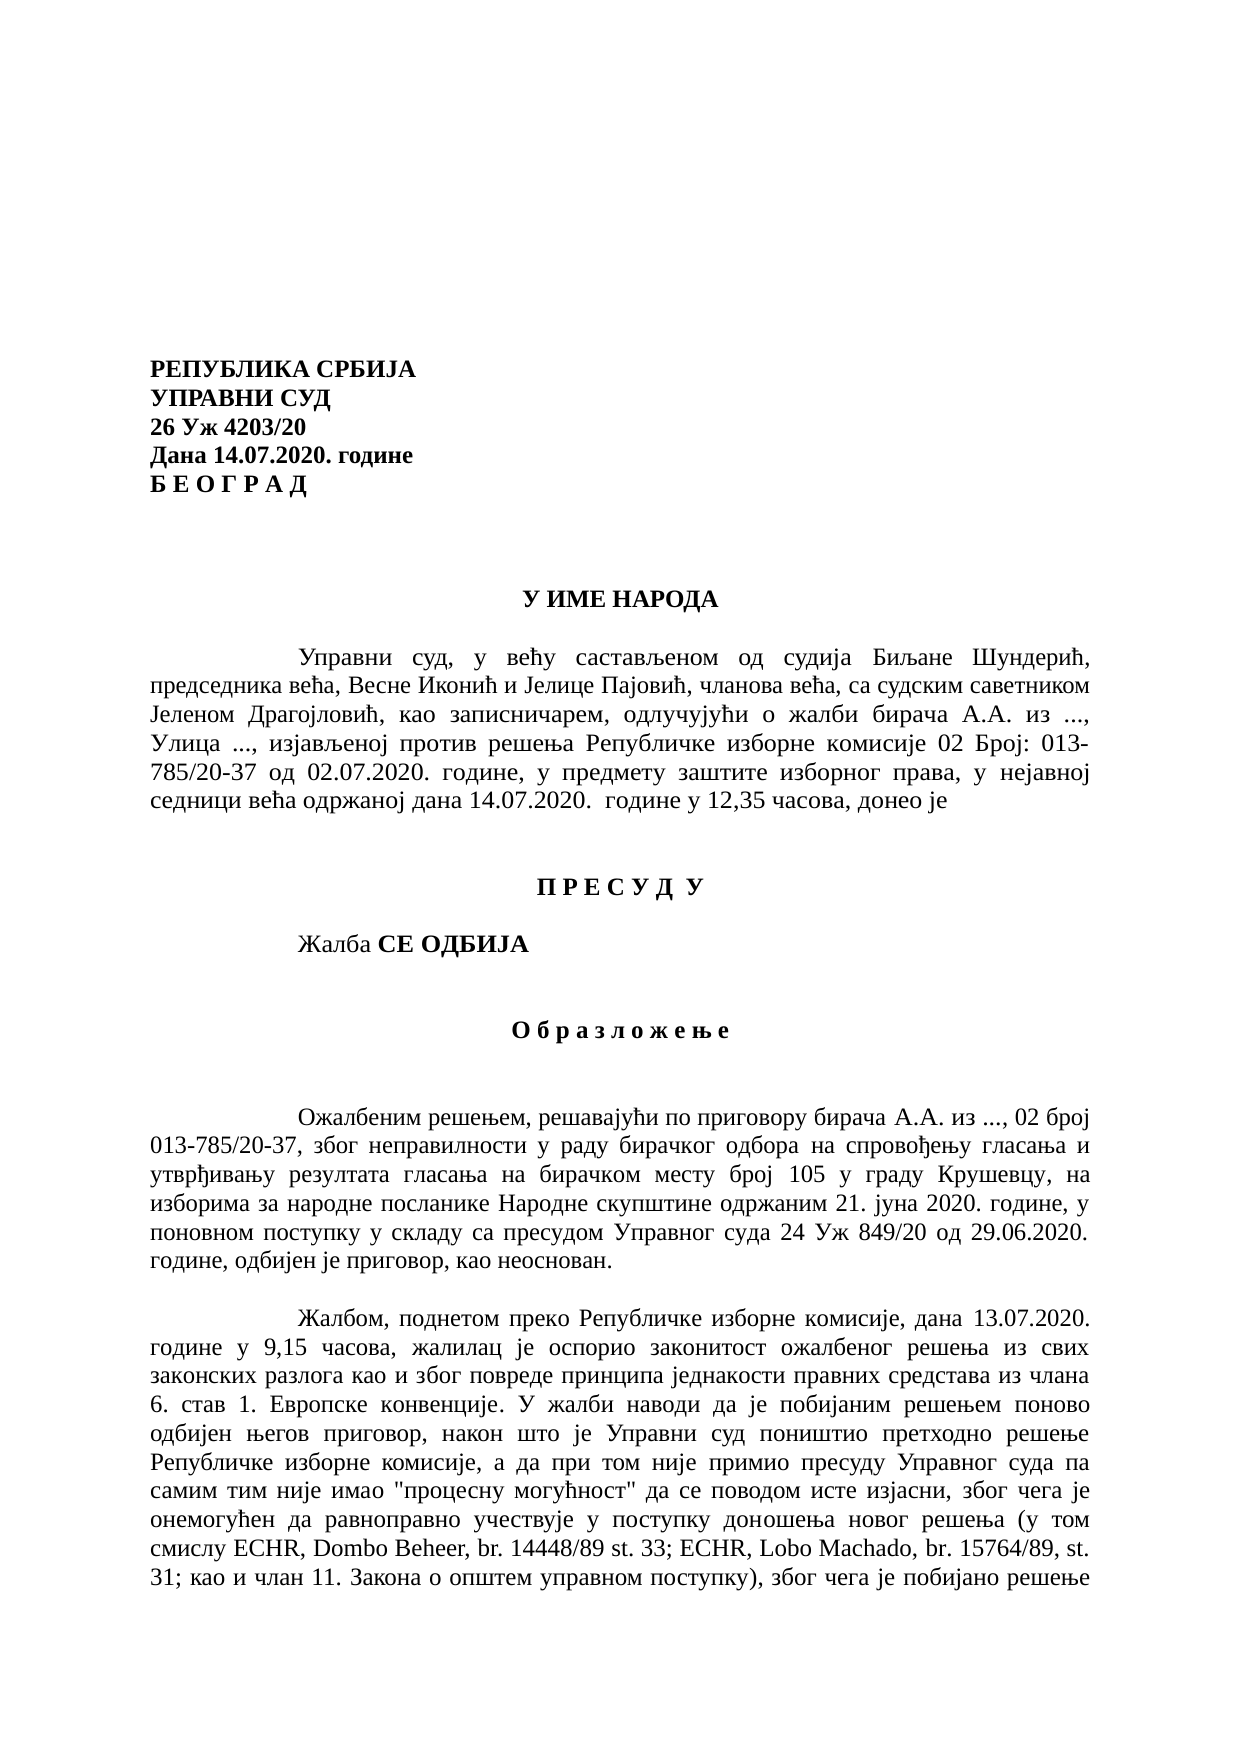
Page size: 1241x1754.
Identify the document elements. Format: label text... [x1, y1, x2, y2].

text Управни суд, у већу састављеном од судија Биљане Шундерић, председника већа, Весне Иконић и Јелице Пајовић, чланова већа, са судским саветником Јеленом Драгојловић, као записничарем, одлучујући о жалби бирача A.A. из ..., Улица ..., изјављеној против решења Републичке изборне комисије 02 Број: 013-785/20-37 од 02.07.2020. године, у предмету заштите изборног права, у нејавној седници већа одржаној дана 14.07.2020. године у 12,35 часова, донео је [150, 642, 1090, 814]
text УПРАВНИ СУД [150, 383, 1090, 412]
text Дана 14.07.2020. године [150, 440, 1090, 469]
text Б Е О Г Р А Д [150, 469, 1090, 498]
text П Р Е С У Д У [150, 872, 1090, 900]
text РЕПУБЛИКА СРБИЈА [150, 148, 1090, 383]
text О б р а з л о ж е њ е [150, 1015, 1090, 1044]
text Жалбом, поднетом преко Републичке изборне комисије, дана 13.07.2020. године у 9,15 часова, жалилац је оспорио законитост ожалбеног решења из свих законских разлога као и због повреде принципа једнакости правних средстава из члана 6. став 1. Европске конвенције. У жалби наводи да је побијаним решењем поново одбијен његов приговор, након што је Управни суд поништио претходно решење Републичке изборне комисије, а да при том није примио пресуду Управног суда па самим тим није имао "процесну могућност" да се поводом исте изјасни, због чега је онемогућен да равноправно учествује у поступку доношења новог решења (у том смислу ECHR, Dombo Beheer, br. 14448/89 st. 33; ECHR, Lobo Machado, br. 15764/89, st. 31; као и члан 11. Закона о општем управном поступку), због чега је побијано решење [150, 1303, 1090, 1590]
text Ожалбеним решењем, решавајући по приговору бирача A.A. из ..., 02 број 013-785/20-37, због неправилности у раду бирачког одбора на спровођењу гласања и утврђивању резултата гласања на бирачком месту број 105 у граду Крушевцу, на изборима за народне посланике Народне скупштине одржаним 21. јуна 2020. године, у поновном поступку у складу са пресудом Управног суда 24 Уж 849/20 од 29.06.2020. године, одбијен је приговор, као неоснован. [150, 1102, 1090, 1274]
text 26 Уж 4203/20 [150, 412, 1090, 440]
text У ИМЕ НАРОДА [150, 584, 1090, 613]
text Жалба СЕ ОДБИЈА [150, 929, 1090, 958]
